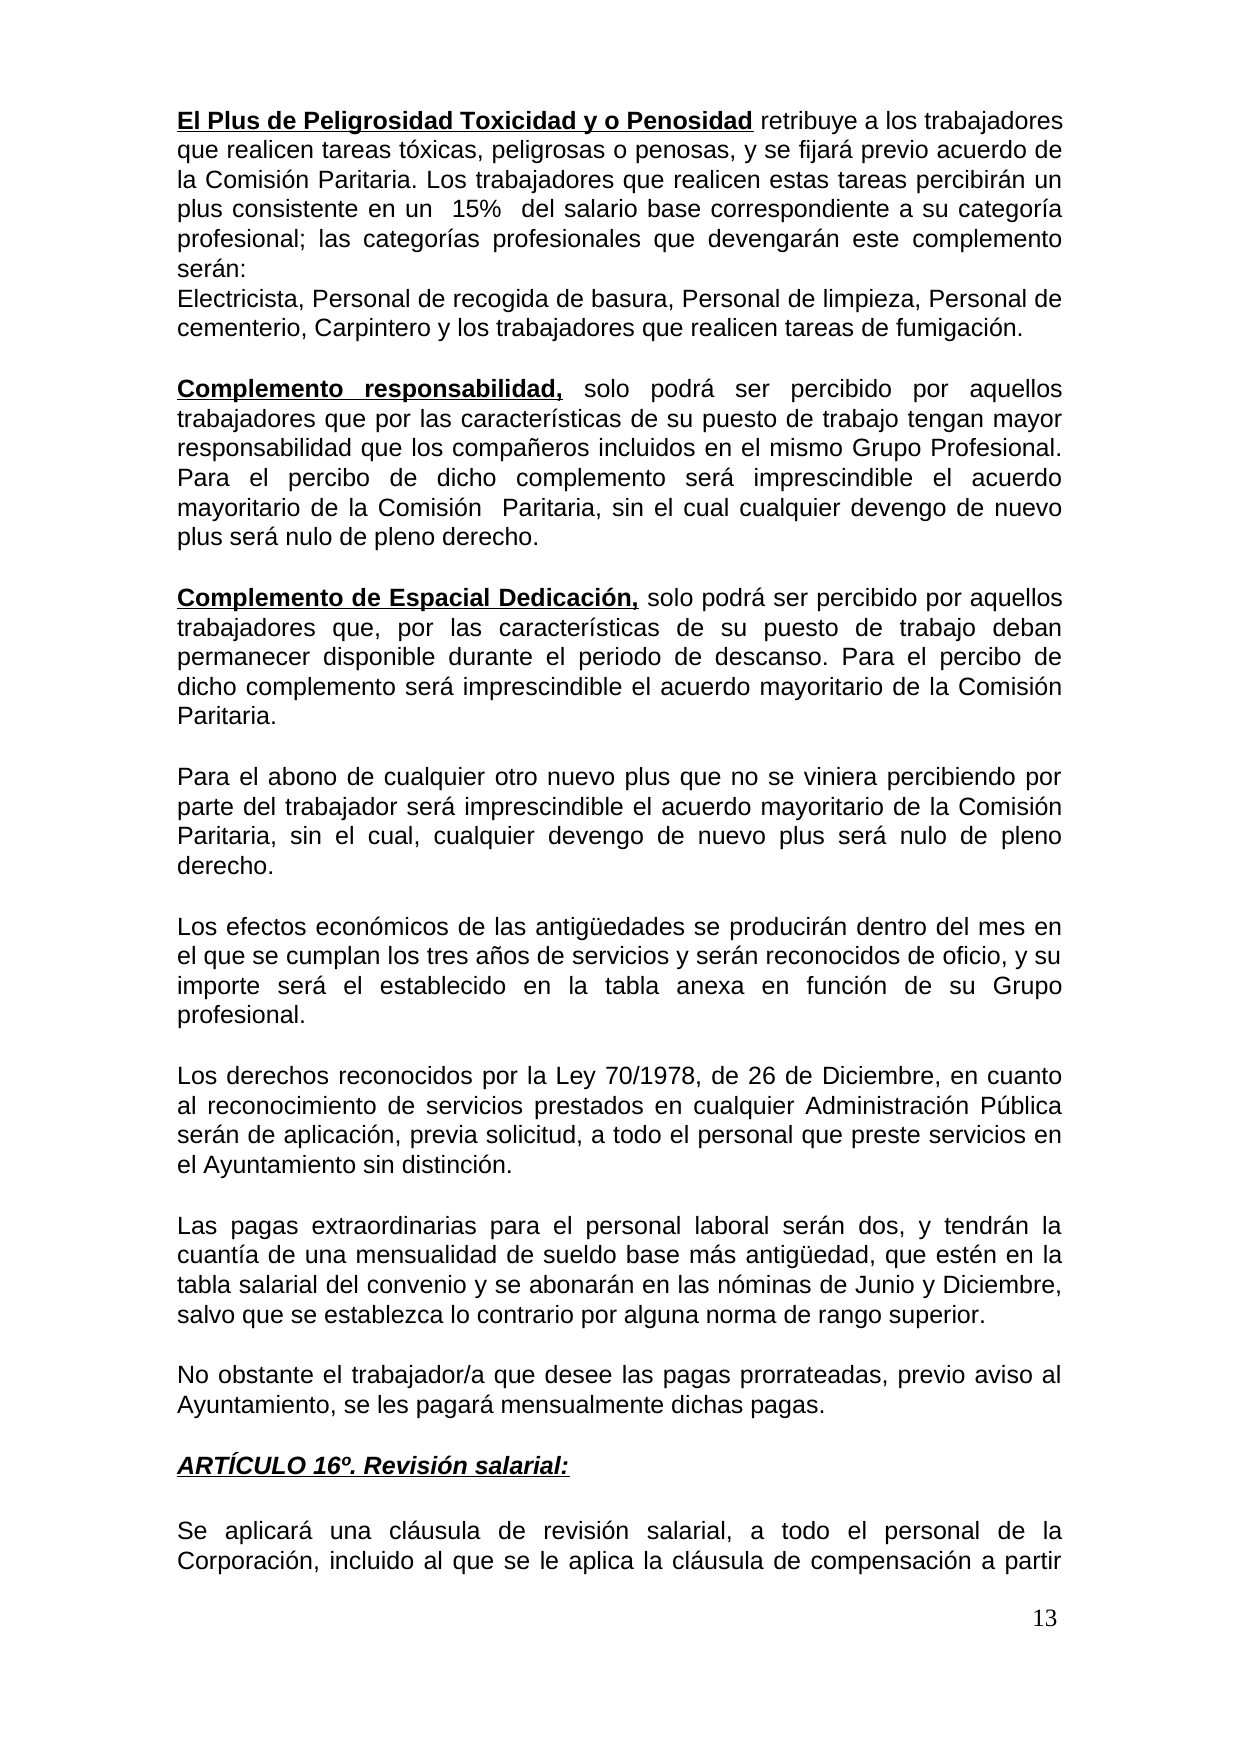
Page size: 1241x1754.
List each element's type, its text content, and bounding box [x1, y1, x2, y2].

text Complemento responsabilidad, solo podrá ser percibido por aquellos trabajadores que por las características de su puesto de trabajo tengan mayor responsabilidad que los compañeros incluidos en el mismo Grupo Profesional. Para el percibo de dicho complemento será imprescindible el acuerdo mayoritario de la Comisión Paritaria, sin el cual cualquier devengo de nuevo plus será nulo de pleno derecho. [177, 374, 1063, 551]
text Los efectos económicos de las antigüedades se producirán dentro del mes en el que se cumplan los tres años de servicios y serán reconocidos de oficio, y su importe será el establecido en la tabla anexa en función de su Grupo profesional. [177, 912, 1063, 1029]
text ARTÍCULO 16º. Revisión salarial: [177, 1451, 1063, 1479]
text Complemento de Espacial Dedicación, solo podrá ser percibido por aquellos trabajadores que, por las características de su puesto de trabajo deban permanecer disponible durante el periodo de descanso. Para el percibo de dicho complemento será imprescindible el acuerdo mayoritario de la Comisión Paritaria. [177, 583, 1063, 730]
text Electricista, Personal de recogida de basura, Personal de limpieza, Personal de cementerio, Carpintero y los trabajadores que realicen tareas de fumigación. [177, 284, 1063, 342]
text Se aplicará una cláusula de revisión salarial, a todo el personal de la Corporación, incluido al que se le aplica la cláusula de compensación a partir [177, 1516, 1063, 1575]
text El Plus de Peligrosidad Toxicidad y o Penosidad retribuye a los trabajadores que realicen tareas tóxicas, peligrosas o penosas, y se fijará previo acuerdo de la Comisión Paritaria. Los trabajadores que realicen estas tareas percibirán un plus consistente en un 15% del salario base correspondiente a su categoría profesional; las categorías profesionales que devengarán este complemento serán: [177, 106, 1063, 282]
text No obstante el trabajador/a que desee las pagas prorrateadas, previo aviso al Ayuntamiento, se les pagará mensualmente dichas pagas. [177, 1360, 1063, 1419]
text Para el abono de cualquier otro nuevo plus que no se viniera percibiendo por parte del trabajador será imprescindible el acuerdo mayoritario de la Comisión Paritaria, sin el cual, cualquier devengo de nuevo plus será nulo de pleno derecho. [177, 762, 1063, 879]
text Los derechos reconocidos por la Ley 70/1978, de 26 de Diciembre, en cuanto al reconocimiento de servicios prestados en cualquier Administración Pública serán de aplicación, previa solicitud, a todo el personal que preste servicios en el Ayuntamiento sin distinción. [177, 1061, 1063, 1179]
text Las pagas extraordinarias para el personal laboral serán dos, y tendrán la cuantía de una mensualidad de sueldo base más antigüedad, que estén en la tabla salarial del convenio y se abonarán en las nóminas de Junio y Diciembre, salvo que se establezca lo contrario por alguna norma de rango superior. [177, 1211, 1063, 1328]
